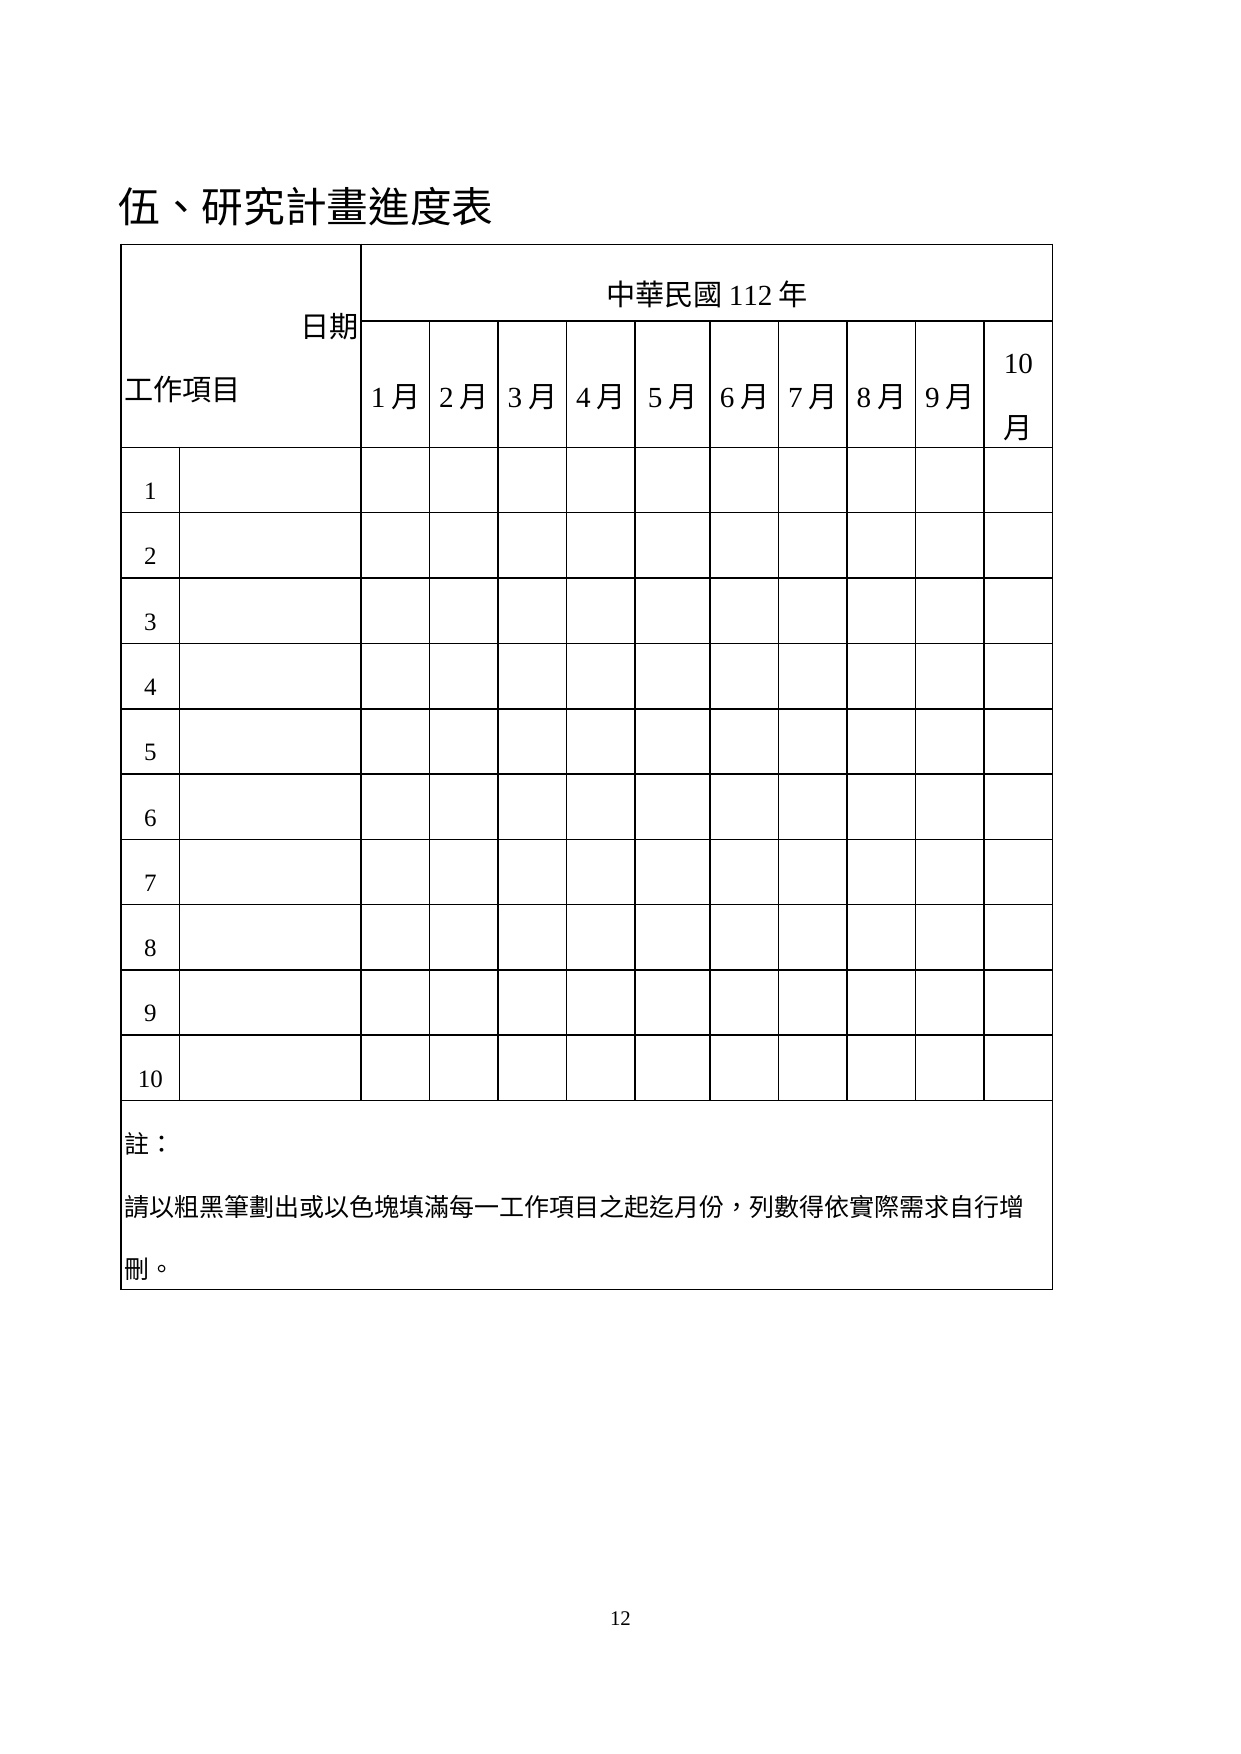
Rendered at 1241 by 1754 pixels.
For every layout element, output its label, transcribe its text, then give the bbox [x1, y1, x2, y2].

table_cell [848, 579, 915, 642]
table_cell [711, 448, 778, 512]
table_cell [362, 579, 429, 642]
table_cell [567, 971, 634, 1034]
table_cell [180, 448, 360, 512]
table_cell [985, 710, 1052, 773]
table_cell [636, 1036, 709, 1100]
table_cell 8 [122, 905, 179, 969]
table_cell [499, 1036, 566, 1100]
table_cell [636, 840, 709, 904]
table_cell [180, 775, 360, 838]
table_cell [362, 448, 429, 512]
table_cell [180, 971, 360, 1034]
table_cell [916, 448, 983, 512]
table_cell [916, 513, 983, 577]
table_cell [848, 448, 915, 512]
table_cell [779, 579, 846, 642]
table_cell 6月 [711, 322, 778, 447]
table_cell [711, 840, 778, 904]
table_cell 5月 [636, 322, 709, 447]
table_cell [636, 775, 709, 838]
table_cell [711, 905, 778, 969]
table_cell 6 [122, 775, 179, 838]
table_cell [180, 579, 360, 642]
table_cell [636, 513, 709, 577]
table_cell [499, 775, 566, 838]
table_cell [711, 513, 778, 577]
table_cell [180, 644, 360, 708]
table_cell 註： 請以粗黑筆劃出或以色塊填滿每一工作項目之起迄月份，列數得依實際需求自行增刪。 [122, 1101, 1052, 1289]
table_cell [567, 775, 634, 838]
table_cell [848, 644, 915, 708]
table_cell [711, 971, 778, 1034]
table_cell [362, 513, 429, 577]
table_cell [636, 448, 709, 512]
table_cell [848, 513, 915, 577]
table_cell [362, 775, 429, 838]
table_cell [916, 1036, 983, 1100]
table_cell [848, 971, 915, 1034]
table_cell [636, 971, 709, 1034]
table_cell [499, 448, 566, 512]
table_cell [499, 644, 566, 708]
table_cell [711, 579, 778, 642]
table_cell [430, 1036, 497, 1100]
table_cell [985, 971, 1052, 1034]
table_cell [779, 513, 846, 577]
table_cell [985, 644, 1052, 708]
table_cell [848, 905, 915, 969]
table_cell [430, 840, 497, 904]
table_cell 1 [122, 448, 179, 512]
table_cell [779, 840, 846, 904]
table_cell [567, 1036, 634, 1100]
table_cell [499, 513, 566, 577]
table_cell [779, 1036, 846, 1100]
table_cell [916, 971, 983, 1034]
table_cell [636, 710, 709, 773]
table_cell [711, 710, 778, 773]
table_header 日期 工作項目 [122, 245, 360, 447]
table_cell 3月 [499, 322, 566, 447]
table_cell 4 [122, 644, 179, 708]
table_cell [916, 840, 983, 904]
table_cell [499, 710, 566, 773]
table_cell [567, 644, 634, 708]
table_cell [916, 710, 983, 773]
table_cell [711, 775, 778, 838]
table_cell [180, 1036, 360, 1100]
table_cell [711, 1036, 778, 1100]
table_cell [636, 905, 709, 969]
table_cell [985, 840, 1052, 904]
table_cell [362, 840, 429, 904]
table_cell [499, 840, 566, 904]
table_cell [499, 905, 566, 969]
table_cell [567, 448, 634, 512]
table_cell [180, 710, 360, 773]
table_cell [779, 448, 846, 512]
table_cell 7月 [779, 322, 846, 447]
table_cell [567, 579, 634, 642]
table_cell [779, 644, 846, 708]
table_cell 9 [122, 971, 179, 1034]
table_cell [848, 1036, 915, 1100]
table_cell [430, 579, 497, 642]
table_cell [985, 1036, 1052, 1100]
table_cell 9月 [916, 322, 983, 447]
table_cell 8月 [848, 322, 915, 447]
table_cell [430, 905, 497, 969]
table_cell [430, 971, 497, 1034]
table_cell [779, 905, 846, 969]
table_cell [499, 971, 566, 1034]
table_cell 1月 [362, 322, 429, 447]
table_cell [985, 448, 1052, 512]
table_cell [567, 840, 634, 904]
table_cell [430, 513, 497, 577]
table_cell [636, 644, 709, 708]
table_cell 2 [122, 513, 179, 577]
table_cell [362, 905, 429, 969]
table_cell 2月 [430, 322, 497, 447]
table_cell [916, 775, 983, 838]
table_header 中華民國112年 [362, 245, 1052, 320]
table_cell [180, 513, 360, 577]
table_cell [430, 775, 497, 838]
table_cell [180, 840, 360, 904]
table_cell [430, 448, 497, 512]
table_cell [985, 905, 1052, 969]
table_cell [567, 905, 634, 969]
table_cell 5 [122, 710, 179, 773]
table_cell 10 [122, 1036, 179, 1100]
table_cell [779, 775, 846, 838]
table_cell [916, 579, 983, 642]
table_cell [430, 710, 497, 773]
table_cell 10月 [985, 322, 1052, 447]
table_cell [916, 905, 983, 969]
table_cell [985, 775, 1052, 838]
table_cell [848, 775, 915, 838]
table_cell [499, 579, 566, 642]
table_cell [362, 710, 429, 773]
table_cell [916, 644, 983, 708]
table_cell [848, 710, 915, 773]
table_cell [362, 644, 429, 708]
table_cell [567, 710, 634, 773]
table_cell [848, 840, 915, 904]
table_cell [362, 1036, 429, 1100]
table_cell 4月 [567, 322, 634, 447]
table_cell [636, 579, 709, 642]
table_cell [779, 971, 846, 1034]
table_cell [985, 513, 1052, 577]
table_cell [567, 513, 634, 577]
table_cell [362, 971, 429, 1034]
table_cell [711, 644, 778, 708]
table_cell [430, 644, 497, 708]
table_cell [180, 905, 360, 969]
table_cell [779, 710, 846, 773]
table_cell 7 [122, 840, 179, 904]
table_cell [985, 579, 1052, 642]
text 伍、研究計畫進度表 [118, 162, 1122, 225]
table_cell 3 [122, 579, 179, 642]
